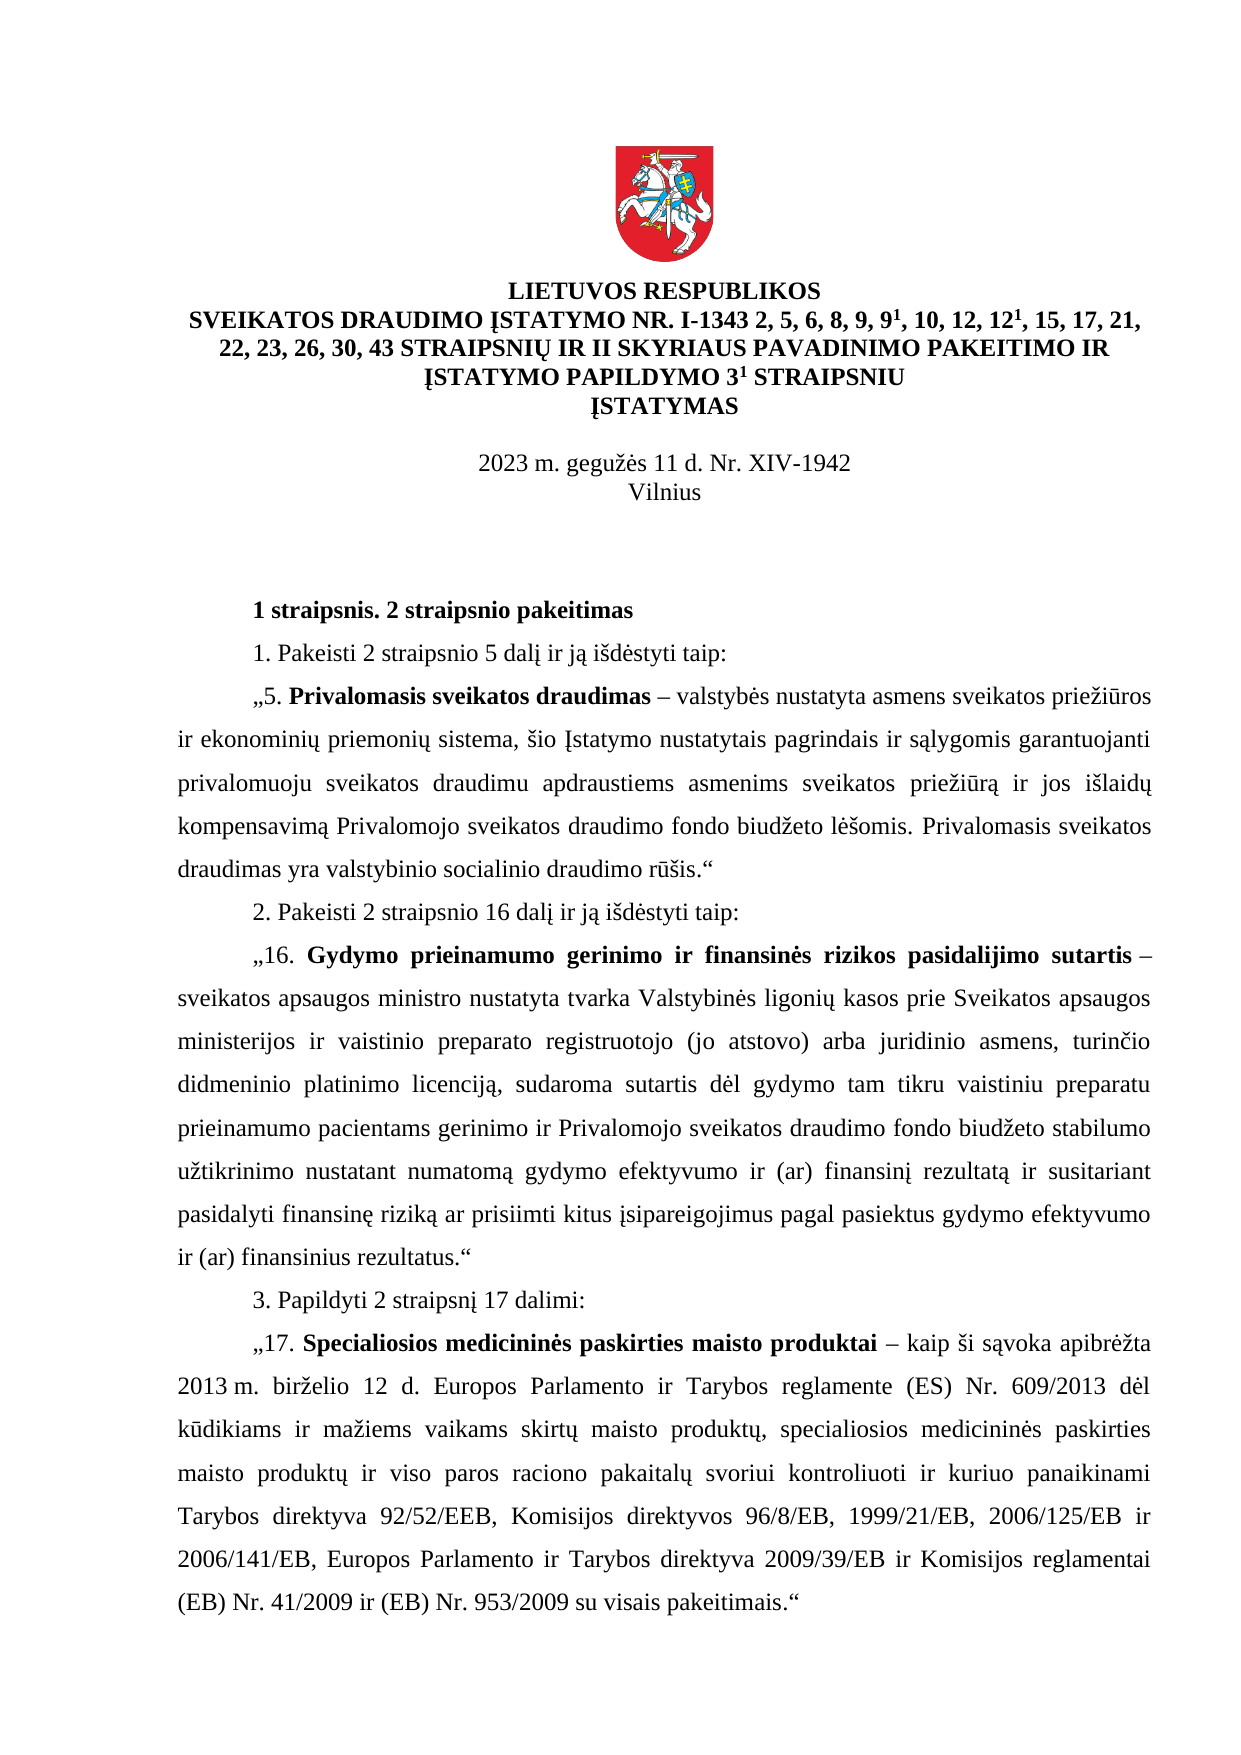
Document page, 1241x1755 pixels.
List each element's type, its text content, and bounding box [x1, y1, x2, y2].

text 1. Pakeisti 2 straipsnio 5 dalį ir ją išdėstyti taip: [177, 638, 1152, 667]
text 2023 m. gegužės 11 d. Nr. XIV-1942 [177, 448, 1152, 477]
text „16. Gydymo prieinamumo gerinimo ir finansinės rizikos pasidalijimo sutartis – sveikatos apsaugos ministro nustatyta tvarka Valstybinės ligonių kasos prie Sveikatos apsaugos ministerijos ir vaistinio preparato registruotojo (jo atstovo) arba juridinio asmens, turinčio didmeninio platinimo licenciją, sudaroma sutartis dėl gydymo tam tikru vaistiniu preparatu prieinamumo pacientams gerinimo ir Privalomojo sveikatos draudimo fondo biudžeto stabilumo užtikrinimo nustatant numatomą gydymo efektyvumo ir (ar) finansinį rezultatą ir susitariant pasidalyti finansinę riziką ar prisiimti kitus įsipareigojimus pagal pasiektus gydymo efektyvumo ir (ar) finansinius rezultatus.“ [177, 940, 1152, 1271]
text „17. Specialiosios medicininės paskirties maisto produktai – kaip ši sąvoka apibrėžta 2013 m. birželio 12 d. Europos Parlamento ir Tarybos reglamente (ES) Nr. 609/2013 dėl kūdikiams ir mažiems vaikams skirtų maisto produktų, specialiosios medicininės paskirties maisto produktų ir viso paros raciono pakaitalų svoriui kontroliuoti ir kuriuo panaikinami Tarybos direktyva 92/52/EEB, Komisijos direktyvos 96/8/EB, 1999/21/EB, 2006/125/EB ir 2006/141/EB, Europos Parlamento ir Tarybos direktyva 2009/39/EB ir Komisijos reglamentai (EB) Nr. 41/2009 ir (EB) Nr. 953/2009 su visais pakeitimais.“ [177, 1328, 1152, 1616]
text 1 straipsnis. 2 straipsnio pakeitimas [177, 595, 1152, 624]
text 2. Pakeisti 2 straipsnio 16 dalį ir ją išdėstyti taip: [177, 897, 1152, 926]
text „5. Privalomasis sveikatos draudimas – valstybės nustatyta asmens sveikatos priežiūros ir ekonominių priemonių sistema, šio Įstatymo nustatytais pagrindais ir sąlygomis garantuojanti privalomuoju sveikatos draudimu apdraustiems asmenims sveikatos priežiūrą ir jos išlaidų kompensavimą Privalomojo sveikatos draudimo fondo biudžeto lėšomis. Privalomasis sveikatos draudimas yra valstybinio socialinio draudimo rūšis.“ [177, 681, 1152, 883]
text Vilnius [177, 477, 1152, 506]
text 3. Papildyti 2 straipsnį 17 dalimi: [177, 1285, 1152, 1314]
text LIETUVOS RESPUBLIKOS [177, 276, 1152, 305]
text SVEIKATOS DRAUDIMO ĮSTATYMO NR. I-1343 2, 5, 6, 8, 9, 91, 10, 12, 121, 15, 17, 21, 22, 23, 26, 30, 43 STRAIPSNIŲ IR II SKYRIAUS PAVADINIMO PAKEITIMO IR ĮSTATYMO PAPILDYMO 31 STRAIPSNIU [177, 305, 1152, 391]
text ĮSTATYMAS [177, 391, 1152, 420]
